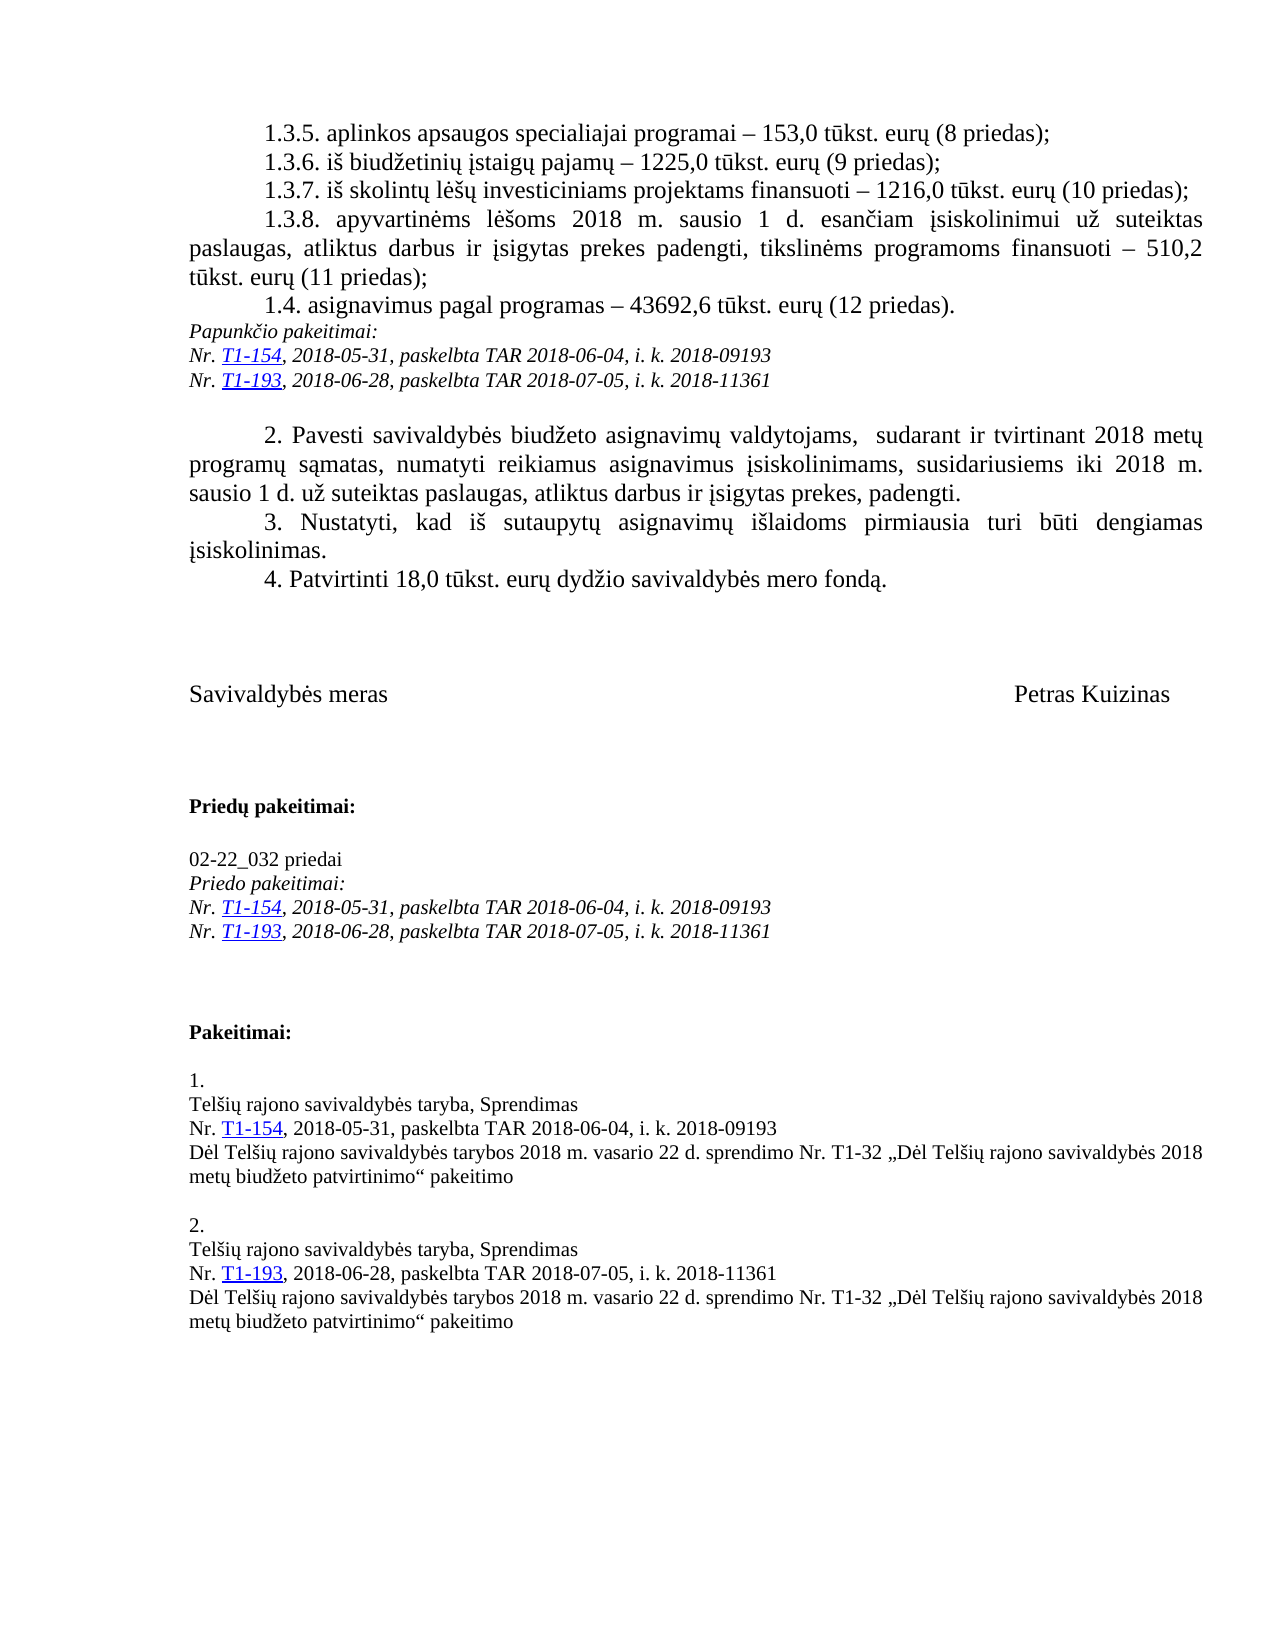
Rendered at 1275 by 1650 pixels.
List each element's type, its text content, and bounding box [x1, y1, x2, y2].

text 3. Nustatyti, kad iš sutaupytų asignavimų išlaidoms pirmiausia turi būti dengiamas įsiskolinimas. [189, 507, 1204, 564]
text Nr. T1-193, 2018-06-28, paskelbta TAR 2018-07-05, i. k. 2018-11361 [189, 919, 1204, 943]
text 1.4. asignavimus pagal programas – 43692,6 tūkst. eurų (12 priedas). [189, 291, 1204, 319]
text 2. Pavesti savivaldybės biudžeto asignavimų valdytojams, sudarant ir tvirtinant 2018 metų programų sąmatas, numatyti reikiamus asignavimus įsiskolinimams, susidariusiems iki 2018 m. sausio 1 d. už suteiktas paslaugas, atliktus darbus ir įsigytas prekes, padengti. [189, 420, 1204, 507]
text Papunkčio pakeitimai: [189, 319, 1204, 343]
text Nr. T1-154, 2018-05-31, paskelbta TAR 2018-06-04, i. k. 2018-09193 [189, 895, 1204, 919]
text 1.3.8. apyvartinėms lėšoms 2018 m. sausio 1 d. esančiam įsiskolinimui už suteiktas paslaugas, atliktus darbus ir įsigytas prekes padengti, tikslinėms programoms finansuoti – 510,2 tūkst. eurų (11 priedas); [189, 204, 1204, 291]
text Dėl Telšių rajono savivaldybės tarybos 2018 m. vasario 22 d. sprendimo Nr. T1-32 „Dėl Telšių rajono savivaldybės 2018 metų biudžeto patvirtinimo“ pakeitimo [189, 1140, 1204, 1188]
text Savivaldybės meras Petras Kuizinas [189, 679, 1204, 708]
text Telšių rajono savivaldybės taryba, Sprendimas [189, 1092, 1204, 1116]
text 1. [189, 1068, 1204, 1092]
text Priedų pakeitimai: [189, 794, 1204, 818]
text Dėl Telšių rajono savivaldybės tarybos 2018 m. vasario 22 d. sprendimo Nr. T1-32 „Dėl Telšių rajono savivaldybės 2018 metų biudžeto patvirtinimo“ pakeitimo [189, 1285, 1204, 1333]
text Telšių rajono savivaldybės taryba, Sprendimas [189, 1237, 1204, 1261]
text Nr. T1-193, 2018-06-28, paskelbta TAR 2018-07-05, i. k. 2018-11361 [189, 367, 1204, 392]
text 1.3.7. iš skolintų lėšų investiciniams projektams finansuoti – 1216,0 tūkst. eurų (10 priedas); [189, 176, 1204, 204]
text 4. Patvirtinti 18,0 tūkst. eurų dydžio savivaldybės mero fondą. [189, 564, 1204, 593]
text Nr. T1-154, 2018-05-31, paskelbta TAR 2018-06-04, i. k. 2018-09193 [189, 343, 1204, 367]
text Priedo pakeitimai: [189, 871, 1204, 895]
text 1.3.5. aplinkos apsaugos specialiajai programai – 153,0 tūkst. eurų (8 priedas); [189, 118, 1204, 147]
text 02-22_032 priedai [189, 847, 1204, 871]
text Pakeitimai: [189, 1020, 1204, 1044]
text 2. [189, 1212, 1204, 1237]
text 1.3.6. iš biudžetinių įstaigų pajamų – 1225,0 tūkst. eurų (9 priedas); [189, 147, 1204, 176]
text Nr. T1-154, 2018-05-31, paskelbta TAR 2018-06-04, i. k. 2018-09193 [189, 1116, 1204, 1140]
text Nr. T1-193, 2018-06-28, paskelbta TAR 2018-07-05, i. k. 2018-11361 [189, 1261, 1204, 1285]
